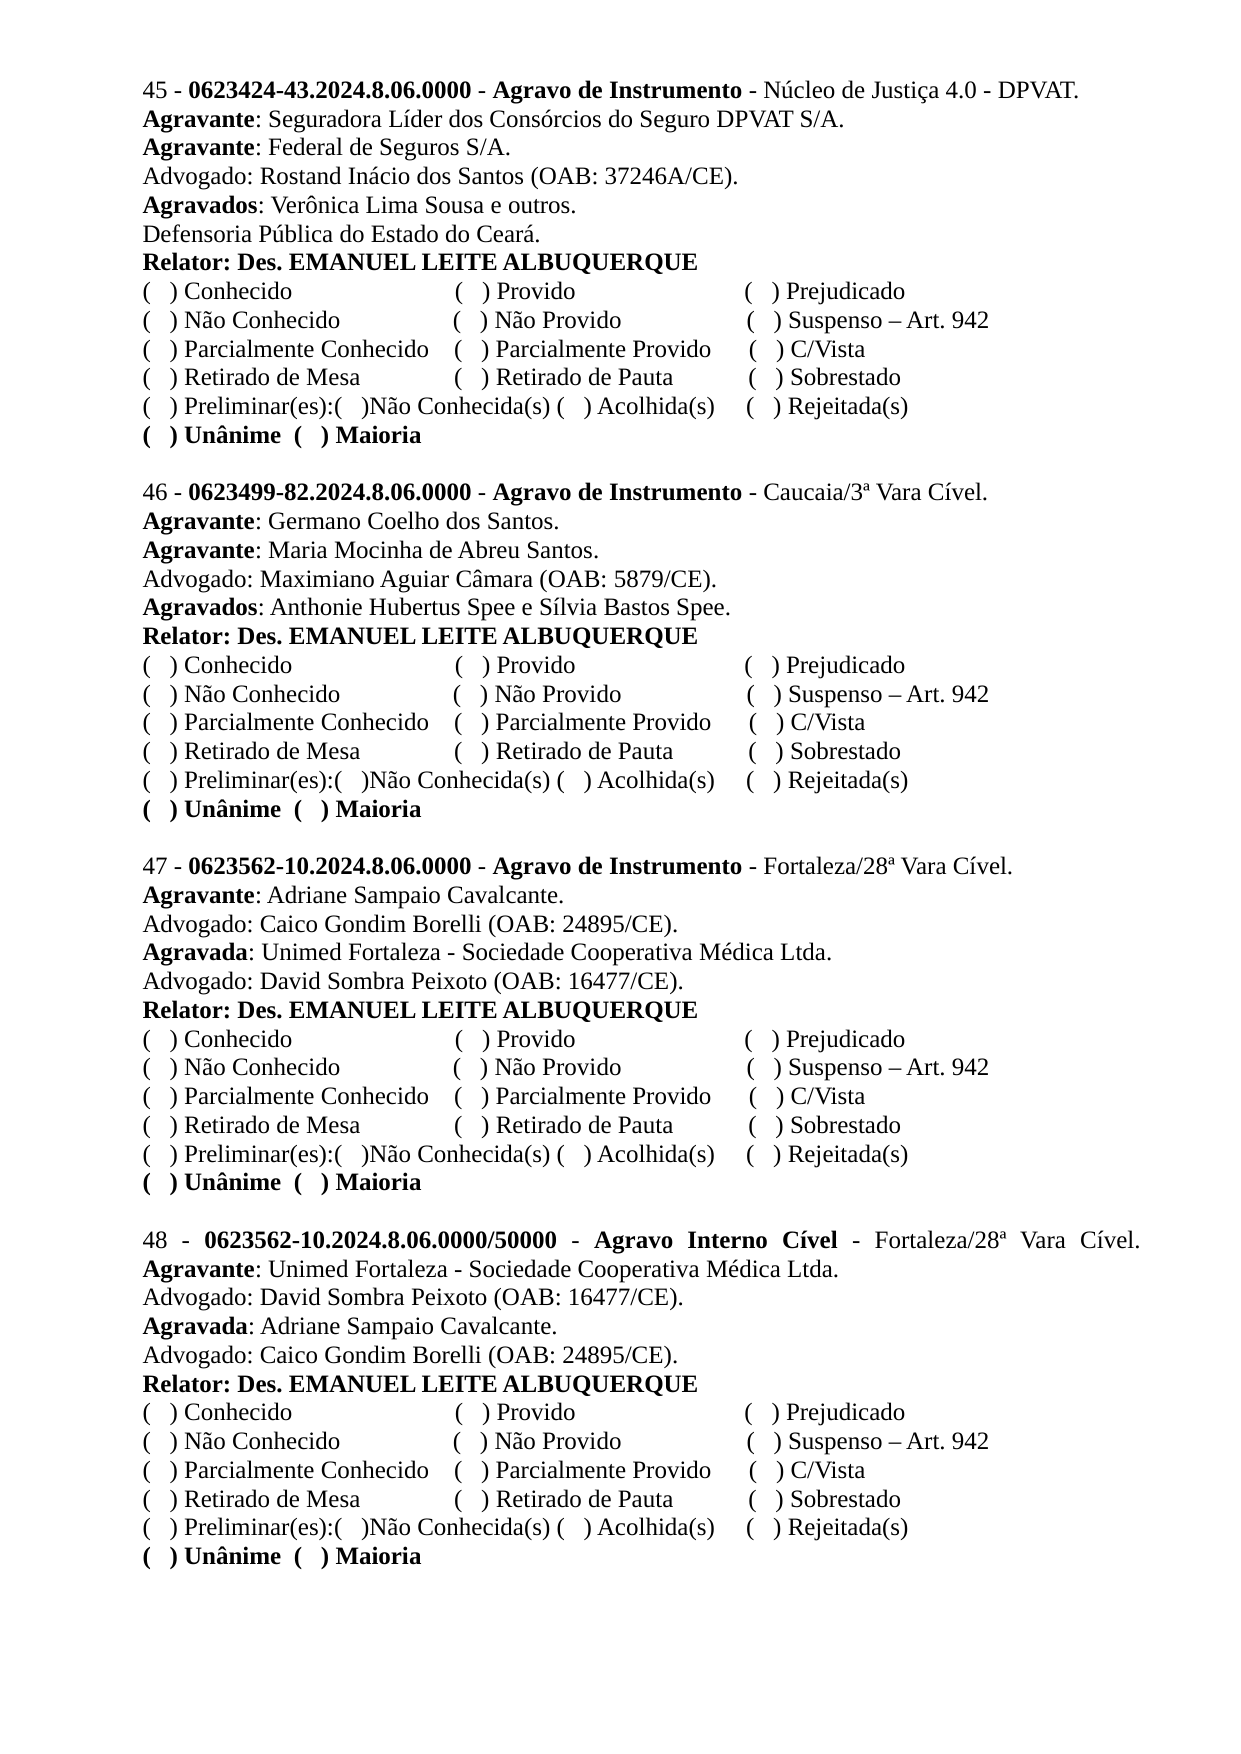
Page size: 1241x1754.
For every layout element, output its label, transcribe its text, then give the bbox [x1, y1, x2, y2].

text ( ) Parcialmente Conhecido ( ) Parcialmente Provido ( ) C/Vista [142, 334, 1158, 362]
text ( ) Parcialmente Conhecido ( ) Parcialmente Provido ( ) C/Vista [142, 707, 1158, 736]
text ( ) Preliminar(es):( )Não Conhecida(s) ( ) Acolhida(s) ( ) Rejeitada(s) [142, 765, 1158, 794]
text ( ) Parcialmente Conhecido ( ) Parcialmente Provido ( ) C/Vista [142, 1081, 1158, 1110]
text ( ) Unânime ( ) Maioria [142, 420, 1158, 449]
text ( ) Retirado de Mesa ( ) Retirado de Pauta ( ) Sobrestado [142, 362, 1158, 391]
text Advogado: Rostand Inácio dos Santos (OAB: 37246A/CE). [142, 161, 1141, 190]
text Advogado: David Sombra Peixoto (OAB: 16477/CE). [142, 966, 1141, 995]
text Relator: Des. EMANUEL LEITE ALBUQUERQUE [142, 247, 1141, 276]
text Relator: Des. EMANUEL LEITE ALBUQUERQUE [142, 621, 1141, 650]
text Relator: Des. EMANUEL LEITE ALBUQUERQUE [142, 995, 1141, 1024]
text Agravada: Unimed Fortaleza - Sociedade Cooperativa Médica Ltda. [142, 937, 1141, 966]
text ( ) Não Conhecido ( ) Não Provido ( ) Suspenso – Art. 942 [142, 1052, 1158, 1081]
text ( ) Unânime ( ) Maioria [142, 794, 1158, 822]
text ( ) Retirado de Mesa ( ) Retirado de Pauta ( ) Sobrestado [142, 1484, 1158, 1512]
text ( ) Conhecido ( ) Provido ( ) Prejudicado [142, 276, 1141, 305]
text Agravada: Adriane Sampaio Cavalcante. [142, 1311, 1141, 1340]
text Advogado: David Sombra Peixoto (OAB: 16477/CE). [142, 1282, 1141, 1311]
text ( ) Preliminar(es):( )Não Conhecida(s) ( ) Acolhida(s) ( ) Rejeitada(s) [142, 391, 1158, 420]
text ( ) Não Conhecido ( ) Não Provido ( ) Suspenso – Art. 942 [142, 305, 1158, 334]
text Defensoria Pública do Estado do Ceará. [142, 219, 1141, 247]
text Agravados: Verônica Lima Sousa e outros. [142, 190, 1141, 219]
text 47 - 0623562-10.2024.8.06.0000 - Agravo de Instrumento - Fortaleza/28ª Vara Cível. [142, 851, 1141, 880]
text Agravante: Federal de Seguros S/A. [142, 132, 1141, 161]
text ( ) Conhecido ( ) Provido ( ) Prejudicado [142, 1397, 1141, 1426]
text ( ) Unânime ( ) Maioria [142, 1167, 1158, 1196]
text ( ) Retirado de Mesa ( ) Retirado de Pauta ( ) Sobrestado [142, 736, 1158, 765]
text ( ) Não Conhecido ( ) Não Provido ( ) Suspenso – Art. 942 [142, 1426, 1158, 1455]
text 45 - 0623424-43.2024.8.06.0000 - Agravo de Instrumento - Núcleo de Justiça 4.0 - DPVAT. [142, 75, 1141, 104]
text Advogado: Caico Gondim Borelli (OAB: 24895/CE). [142, 1340, 1141, 1369]
text ( ) Não Conhecido ( ) Não Provido ( ) Suspenso – Art. 942 [142, 679, 1158, 707]
text 48 - 0623562-10.2024.8.06.0000/50000 - Agravo Interno Cível - Fortaleza/28ª Vara Cível. Agravante: Unimed Fortaleza - Sociedade Cooperativa Médica Ltda. [142, 1225, 1141, 1282]
text Advogado: Caico Gondim Borelli (OAB: 24895/CE). [142, 909, 1141, 937]
text Agravante: Germano Coelho dos Santos. [142, 506, 1141, 535]
text ( ) Conhecido ( ) Provido ( ) Prejudicado [142, 650, 1141, 679]
text Agravante: Adriane Sampaio Cavalcante. [142, 880, 1141, 909]
text Agravados: Anthonie Hubertus Spee e Sílvia Bastos Spee. [142, 592, 1141, 621]
text Agravante: Maria Mocinha de Abreu Santos. [142, 535, 1141, 564]
text ( ) Conhecido ( ) Provido ( ) Prejudicado [142, 1024, 1141, 1052]
text ( ) Preliminar(es):( )Não Conhecida(s) ( ) Acolhida(s) ( ) Rejeitada(s) [142, 1512, 1158, 1541]
text Advogado: Maximiano Aguiar Câmara (OAB: 5879/CE). [142, 564, 1141, 592]
text ( ) Retirado de Mesa ( ) Retirado de Pauta ( ) Sobrestado [142, 1110, 1158, 1139]
text Agravante: Seguradora Líder dos Consórcios do Seguro DPVAT S/A. [142, 104, 1141, 132]
text ( ) Parcialmente Conhecido ( ) Parcialmente Provido ( ) C/Vista [142, 1455, 1158, 1484]
text ( ) Preliminar(es):( )Não Conhecida(s) ( ) Acolhida(s) ( ) Rejeitada(s) [142, 1139, 1158, 1167]
text Relator: Des. EMANUEL LEITE ALBUQUERQUE [142, 1369, 1141, 1397]
text 46 - 0623499-82.2024.8.06.0000 - Agravo de Instrumento - Caucaia/3ª Vara Cível. [142, 477, 1141, 506]
text ( ) Unânime ( ) Maioria [142, 1541, 1158, 1570]
